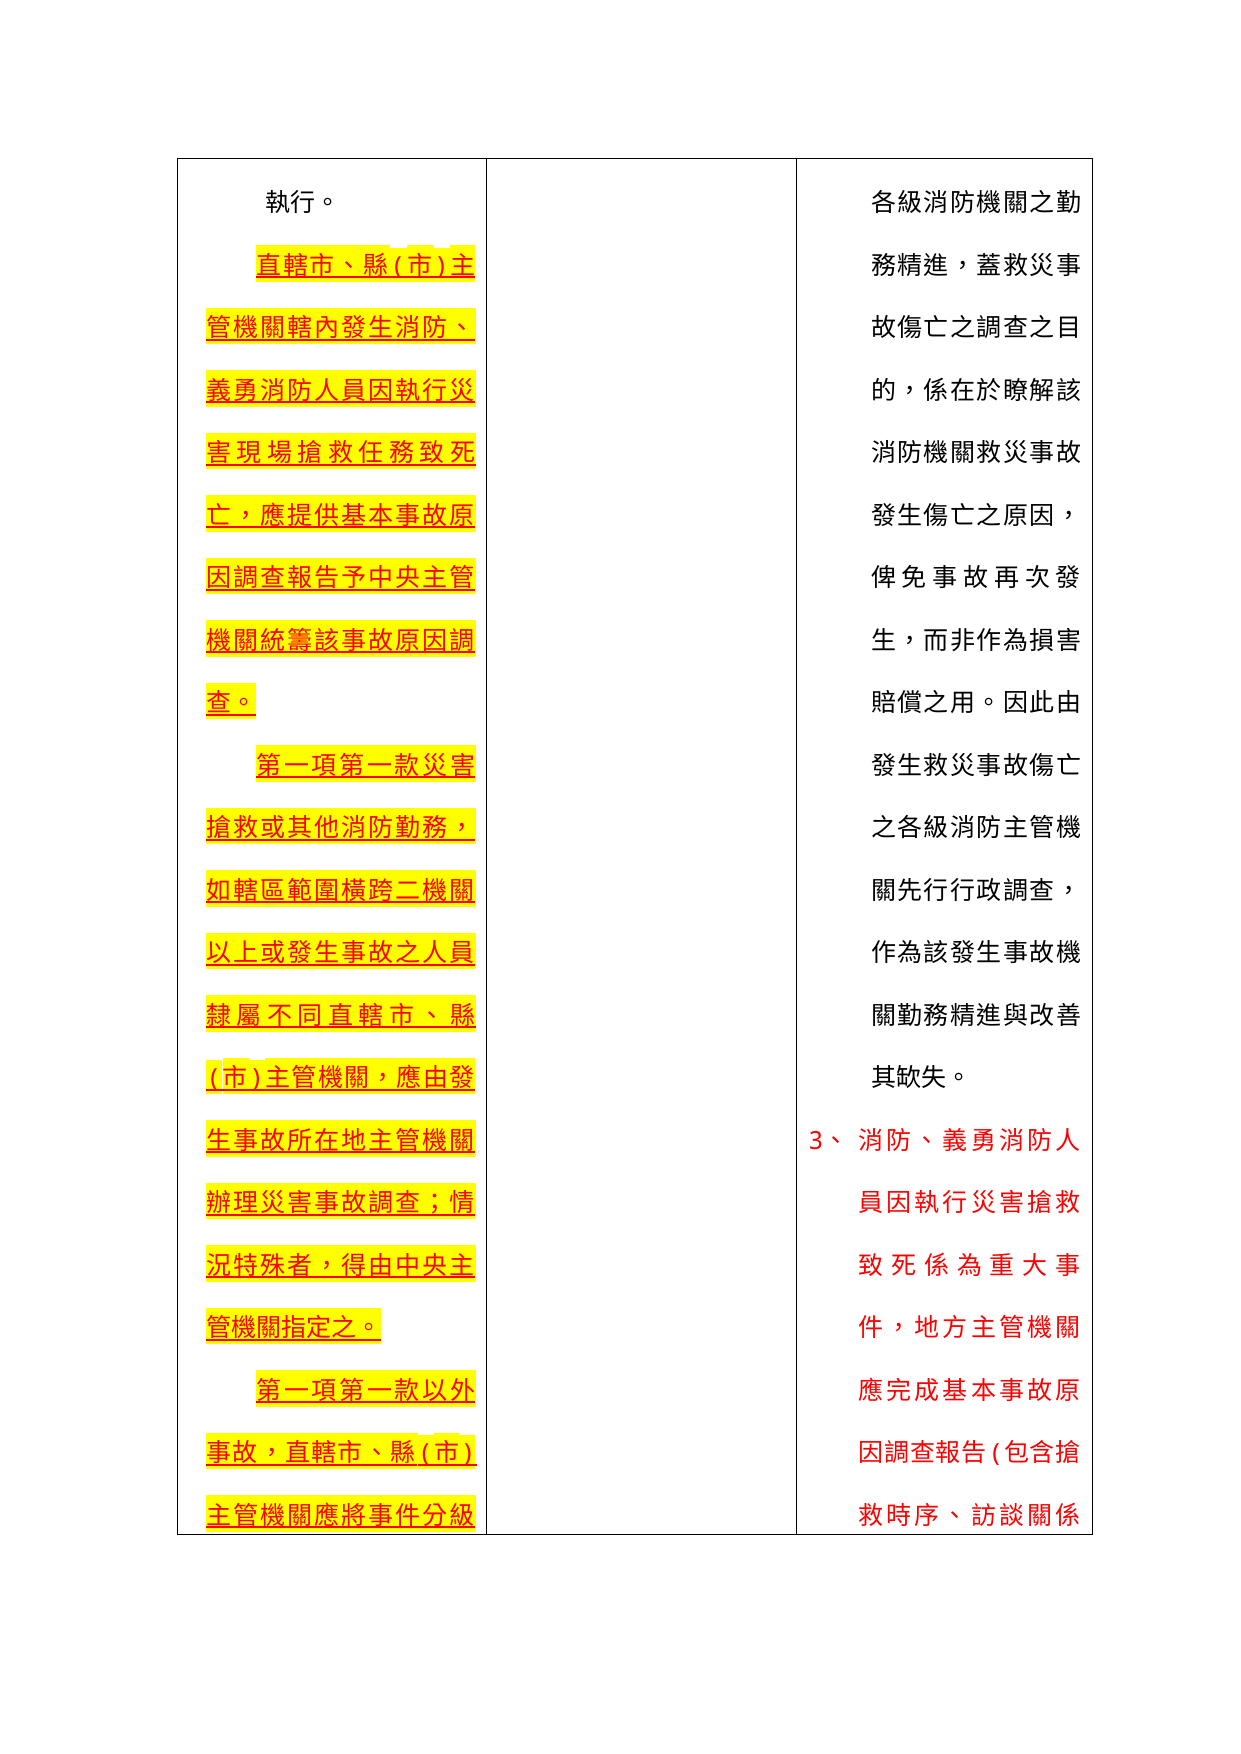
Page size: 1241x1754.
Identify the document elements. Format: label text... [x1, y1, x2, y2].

table_cell 依據消防法第二十七條之一修正內容，依各級主管機關權責酌作文字調整。 查修正前消防法第二十七條之一第一項之消防及義勇消防人員救災事故傷亡之調查權全歸屬中央主管機關辦理執行，本次修法更改為由各級消防主管機關辦理執行，一則落實地方自治之功能，二則加強各級消防機關之勤務精進，蓋救災事故傷亡之調查之目的，係在於瞭解該消防機關救災事故發生傷亡之原因，俾免事故再次發生，而非作為損害賠償之用。因此由發生救災事故傷亡之各級消防主管機關先行行政調查，作為該發生事故機關勤務精進與改善其缼失。 消防、義勇消防人員因執行災害搶救致死係為重大事件，地方主管機關應完成基本事故原因調查報告(包含搶救時序、訪談關係人及應變作為等相關搶救資料)供中央主管機關進行災害事故調查。 如遇跨轄勤務，基於統一指揮權制度，全數勤務執行人員之任務分配、調度、指揮均由勤務所在地主管機關主理，故因勤務所生之人員事故，應由事故所在地主管機關進行事故原因調查。 情況特殊係指難以確認勤務所生事故所在地之所轄機關，如執行山域、水域搜救勤務，或執行支援勤務所生事故非因勤務所在地主管機關之調度指揮者，如跨轄支援救護勤務等，其事故原因調查機關應由中央主管機關指定辦理。 依「消防機關事故調查分級分層機制 執行計畫」權責分工及事件分級： 第1級(分隊辦理)-幾近錯誤事件（Near Miss）：指雖未造成人員傷亡，但卻發生有驚無險狀況之事件。 第2級(大【中】隊辦理)-輕微事件：指導致2人以內消防人員受傷，且無需住院治療之事件。 第3級(局本部依權責分工辦理)-嚴重事件：指導致3人以上消防人員受傷或有受傷住院治療事件。 [797, 159, 1092, 1534]
table_cell 執行。 直轄市、縣(市)主管機關轄內發生消防、義勇消防人員因執行災害現場搶救任務致死亡，應提供基本事故原因調查報告予中央主管機關統籌該事故原因調查。 第一項第一款災害搶救或其他消防勤務，如轄區範圍橫跨二機關以上或發生事故之人員隸屬不同直轄市、縣(市)主管機關，應由發生事故所在地主管機關辦理災害事故調查；情況特殊者，得由中央主管機關指定之。 第一項第一款以外事故，直轄市、縣(市)主管機關應將事件分級 [178, 159, 486, 1534]
table_cell [487, 159, 796, 1534]
